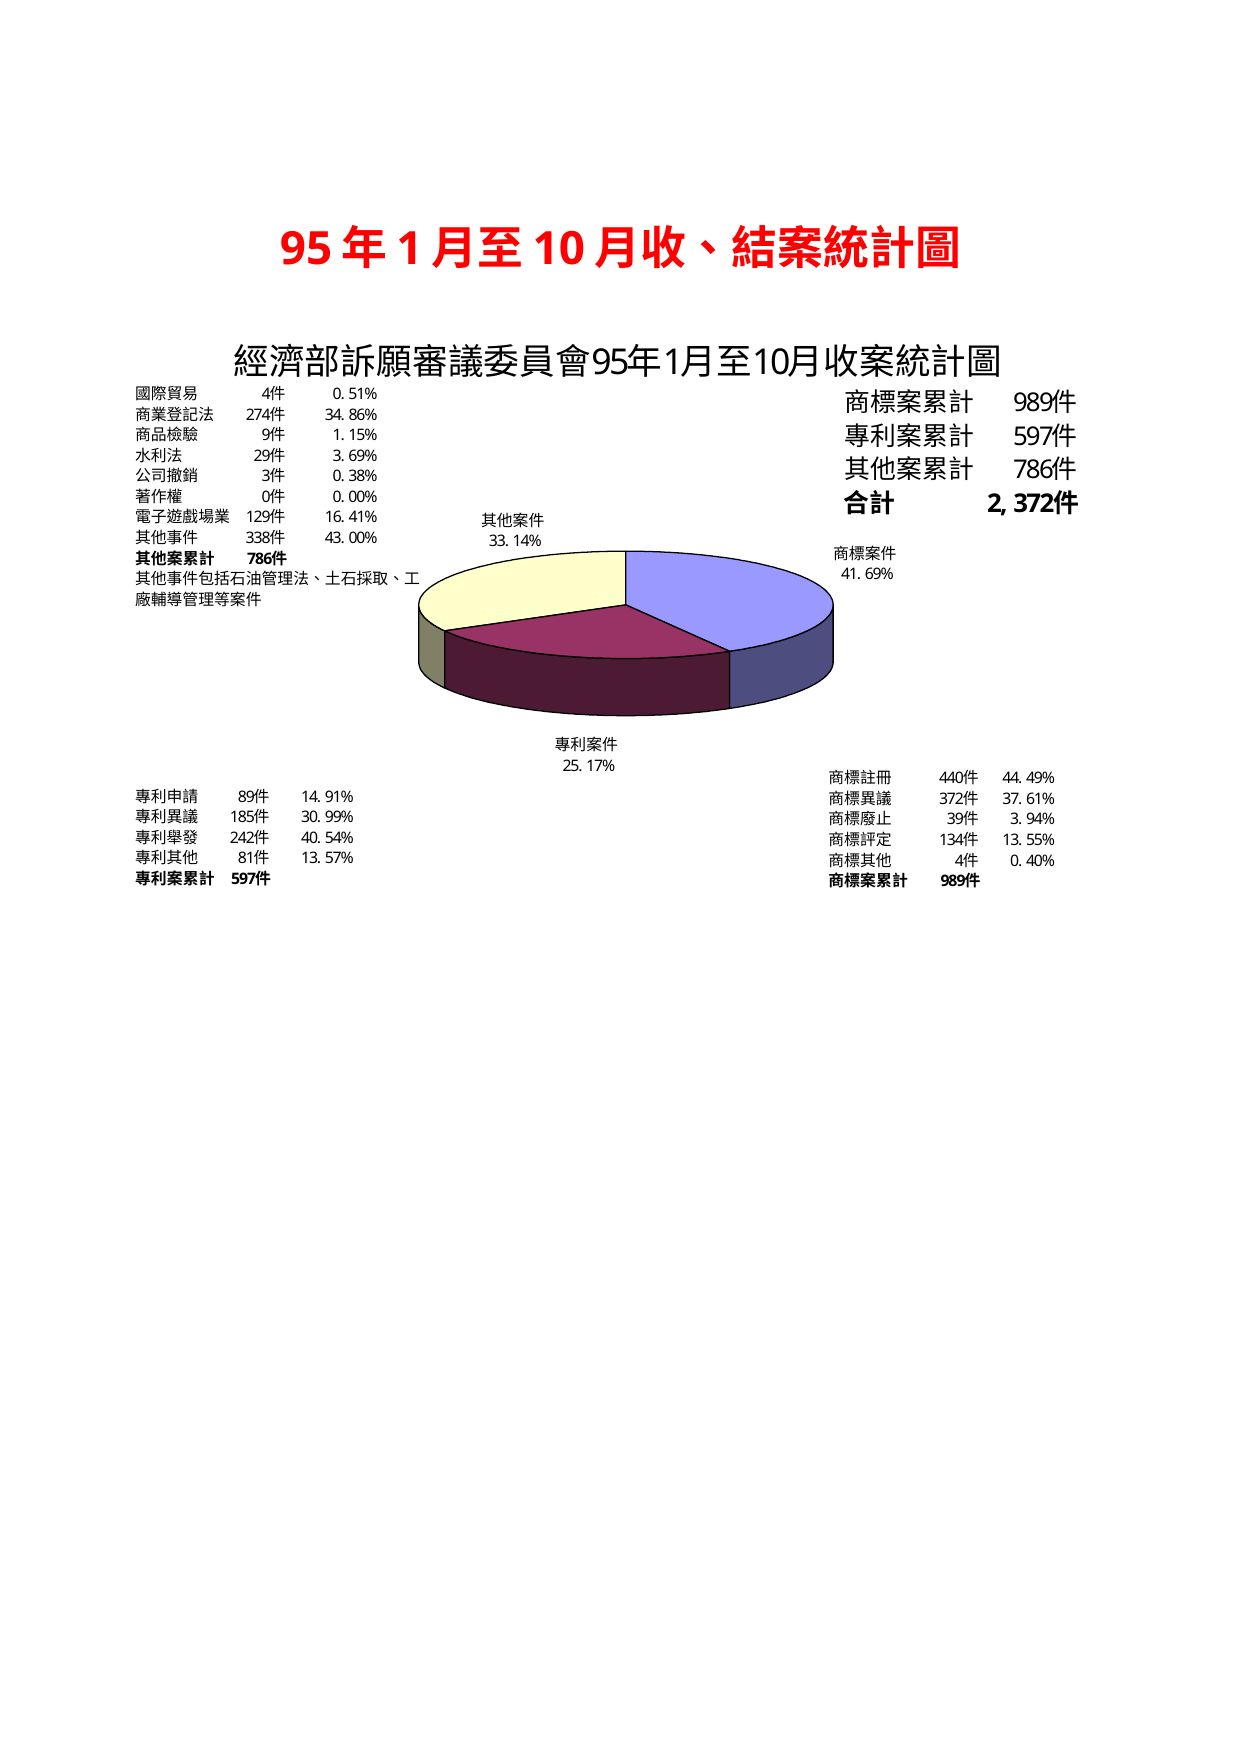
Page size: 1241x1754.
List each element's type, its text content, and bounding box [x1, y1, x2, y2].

text 95年1月至10月收、結案統計圖 [118, 207, 1122, 282]
